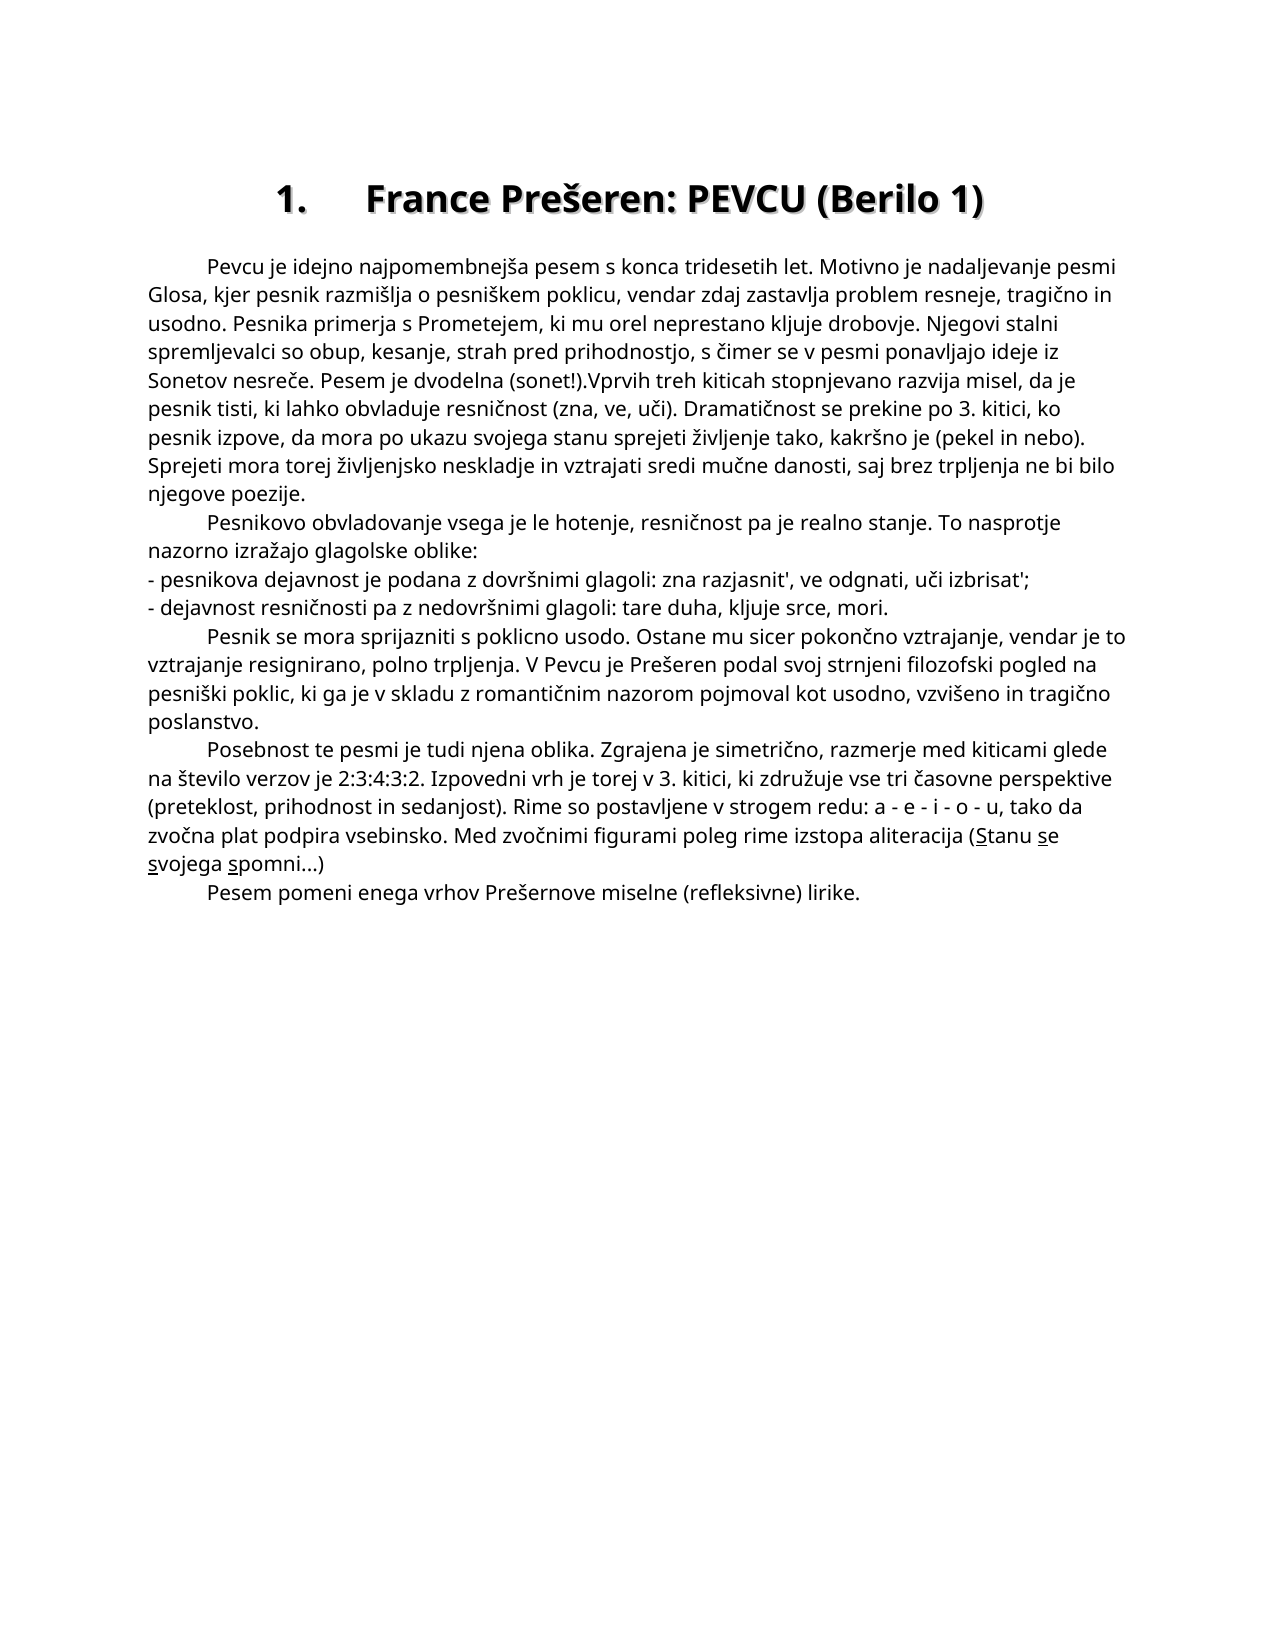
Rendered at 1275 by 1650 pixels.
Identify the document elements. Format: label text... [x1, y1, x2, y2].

text Posebnost te pesmi je tudi njena oblika. Zgrajena je simetrično, razmerje med kiticami glede na število verzov je 2:3:4:3:2. Izpovedni vrh je torej v 3. kitici, ki združuje vse tri časovne perspektive (preteklost, prihodnost in sedanjost). Rime so postavljene v strogem redu: a - e - i - o - u, tako da zvočna plat podpira vsebinsko. Med zvočnimi figurami poleg rime izstopa aliteracija (Stanu se svojega spomni...) [148, 736, 1127, 878]
text Pesnikovo obvladovanje vsega je le hotenje, resničnost pa je realno stanje. To nasprotje nazorno izražajo glagolske oblike: [148, 508, 1127, 565]
text Pesnik se mora sprijazniti s poklicno usodo. Ostane mu sicer pokončno vztrajanje, vendar je to vztrajanje resignirano, polno trpljenja. V Pevcu je Prešeren podal svoj strnjeni filozofski pogled na pesniški poklic, ki ga je v skladu z romantičnim nazorom pojmoval kot usodno, vzvišeno in tragično poslanstvo. [148, 622, 1127, 736]
subtitle France Prešeren: PEVCU (Berilo 1) [148, 173, 1127, 224]
text - pesnikova dejavnost je podana z dovršnimi glagoli: zna razjasnit', ve odgnati, uči izbrisat'; [148, 565, 1127, 593]
text - dejavnost resničnosti pa z nedovršnimi glagoli: tare duha, kljuje srce, mori. [148, 593, 1127, 622]
text Pesem pomeni enega vrhov Prešernove miselne (refleksivne) lirike. [148, 878, 1127, 906]
text Pevcu je idejno najpomembnejša pesem s konca tridesetih let. Motivno je nadaljevanje pesmi Glosa, kjer pesnik razmišlja o pesniškem poklicu, vendar zdaj zastavlja problem resneje, tragično in usodno. Pesnika primerja s Prometejem, ki mu orel neprestano kljuje drobovje. Njegovi stalni spremljevalci so obup, kesanje, strah pred prihodnostjo, s čimer se v pesmi ponavljajo ideje iz Sonetov nesreče. Pesem je dvodelna (sonet!).Vprvih treh kiticah stopnjevano razvija misel, da je pesnik tisti, ki lahko obvladuje resničnost (zna, ve, uči). Dramatičnost se prekine po 3. kitici, ko pesnik izpove, da mora po ukazu svojega stanu sprejeti življenje tako, kakršno je (pekel in nebo). Sprejeti mora torej življenjsko neskladje in vztrajati sredi mučne danosti, saj brez trpljenja ne bi bilo njegove poezije. [148, 252, 1127, 508]
